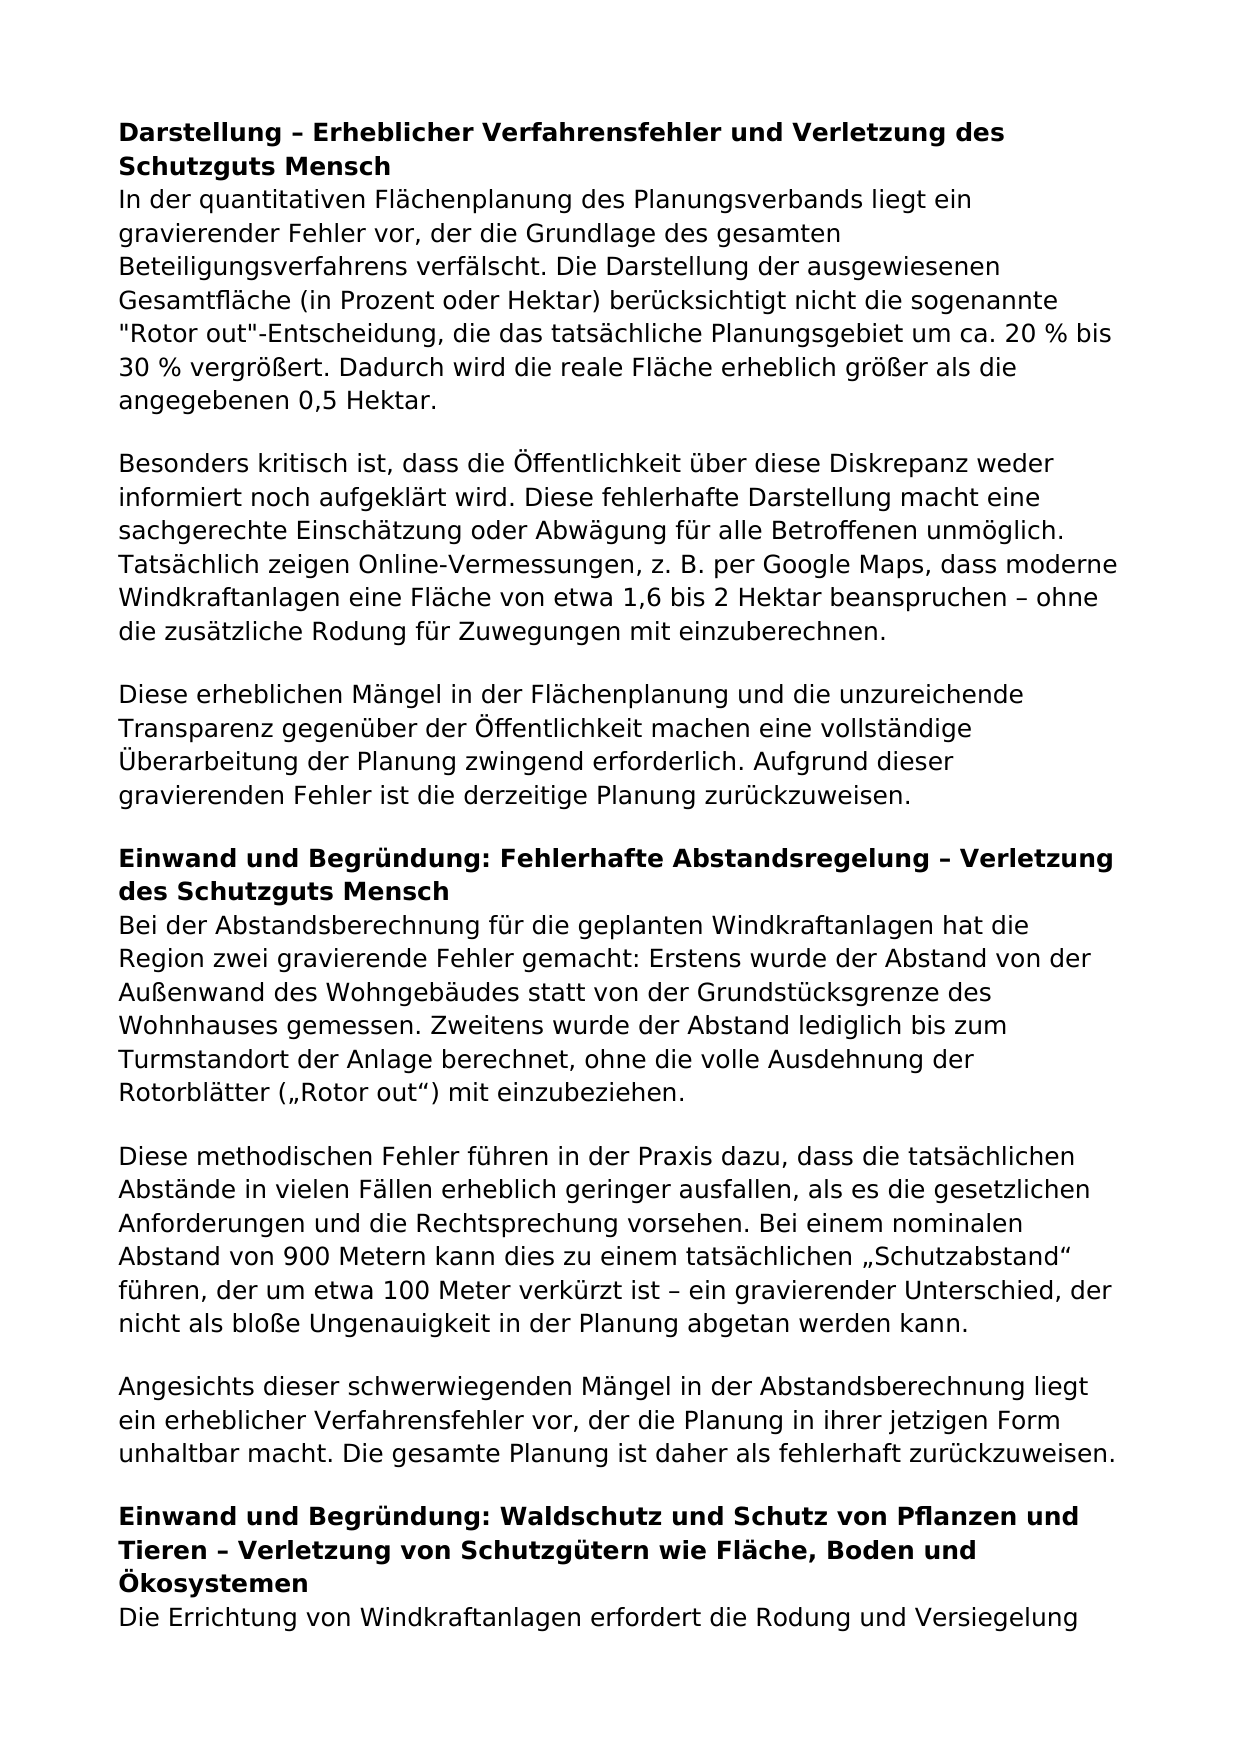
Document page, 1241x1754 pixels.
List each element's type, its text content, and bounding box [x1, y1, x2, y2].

text Einwand und Begründung: Waldschutz und Schutz von Pflanzen und Tieren – Verletzung von Schutzgütern wie Fläche, Boden und Ökosystemen Die Errichtung von Windkraftanlagen erfordert die Rodung und Versiegelung [118, 1502, 1122, 1632]
text Diese erheblichen Mängel in der Flächenplanung und die unzureichende Transparenz gegenüber der Öffentlichkeit machen eine vollständige Überarbeitung der Planung zwingend erforderlich. Aufgrund dieser gravierenden Fehler ist die derzeitige Planung zurückzuweisen. [118, 680, 1122, 810]
text Besonders kritisch ist, dass die Öffentlichkeit über diese Diskrepanz weder informiert noch aufgeklärt wird. Diese fehlerhafte Darstellung macht eine sachgerechte Einschätzung oder Abwägung für alle Betroffenen unmöglich. Tatsächlich zeigen Online-Vermessungen, z. B. per Google Maps, dass moderne Windkraftanlagen eine Fläche von etwa 1,6 bis 2 Hektar beanspruchen – ohne die zusätzliche Rodung für Zuwegungen mit einzuberechnen. [118, 449, 1122, 646]
text Einwand und Begründung: Fehlerhafte Abstandsregelung – Verletzung des Schutzguts Mensch Bei der Abstandsberechnung für die geplanten Windkraftanlagen hat die Region zwei gravierende Fehler gemacht: Erstens wurde der Abstand von der Außenwand des Wohngebäudes statt von der Grundstücksgrenze des Wohnhauses gemessen. Zweitens wurde der Abstand lediglich bis zum Turmstandort der Anlage berechnet, ohne die volle Ausdehnung der Rotorblätter („Rotor out“) mit einzubeziehen. [118, 844, 1122, 1108]
text Darstellung – Erheblicher Verfahrensfehler und Verletzung des Schutzguts Mensch In der quantitativen Flächenplanung des Planungsverbands liegt ein gravierender Fehler vor, der die Grundlage des gesamten Beteiligungsverfahrens verfälscht. Die Darstellung der ausgewiesenen Gesamtfläche (in Prozent oder Hektar) berücksichtigt nicht die sogenannte "Rotor out"-Entscheidung, die das tatsächliche Planungsgebiet um ca. 20 % bis 30 % vergrößert. Dadurch wird die reale Fläche erheblich größer als die angegebenen 0,5 Hektar. [118, 118, 1122, 416]
text Angesichts dieser schwerwiegenden Mängel in der Abstandsberechnung liegt ein erheblicher Verfahrensfehler vor, der die Planung in ihrer jetzigen Form unhaltbar macht. Die gesamte Planung ist daher als fehlerhaft zurückzuweisen. [118, 1372, 1122, 1469]
text Diese methodischen Fehler führen in der Praxis dazu, dass die tatsächlichen Abstände in vielen Fällen erheblich geringer ausfallen, als es die gesetzlichen Anforderungen und die Rechtsprechung vorsehen. Bei einem nominalen Abstand von 900 Metern kann dies zu einem tatsächlichen „Schutzabstand“ führen, der um etwa 100 Meter verkürzt ist – ein gravierender Unterschied, der nicht als bloße Ungenauigkeit in der Planung abgetan werden kann. [118, 1142, 1122, 1338]
